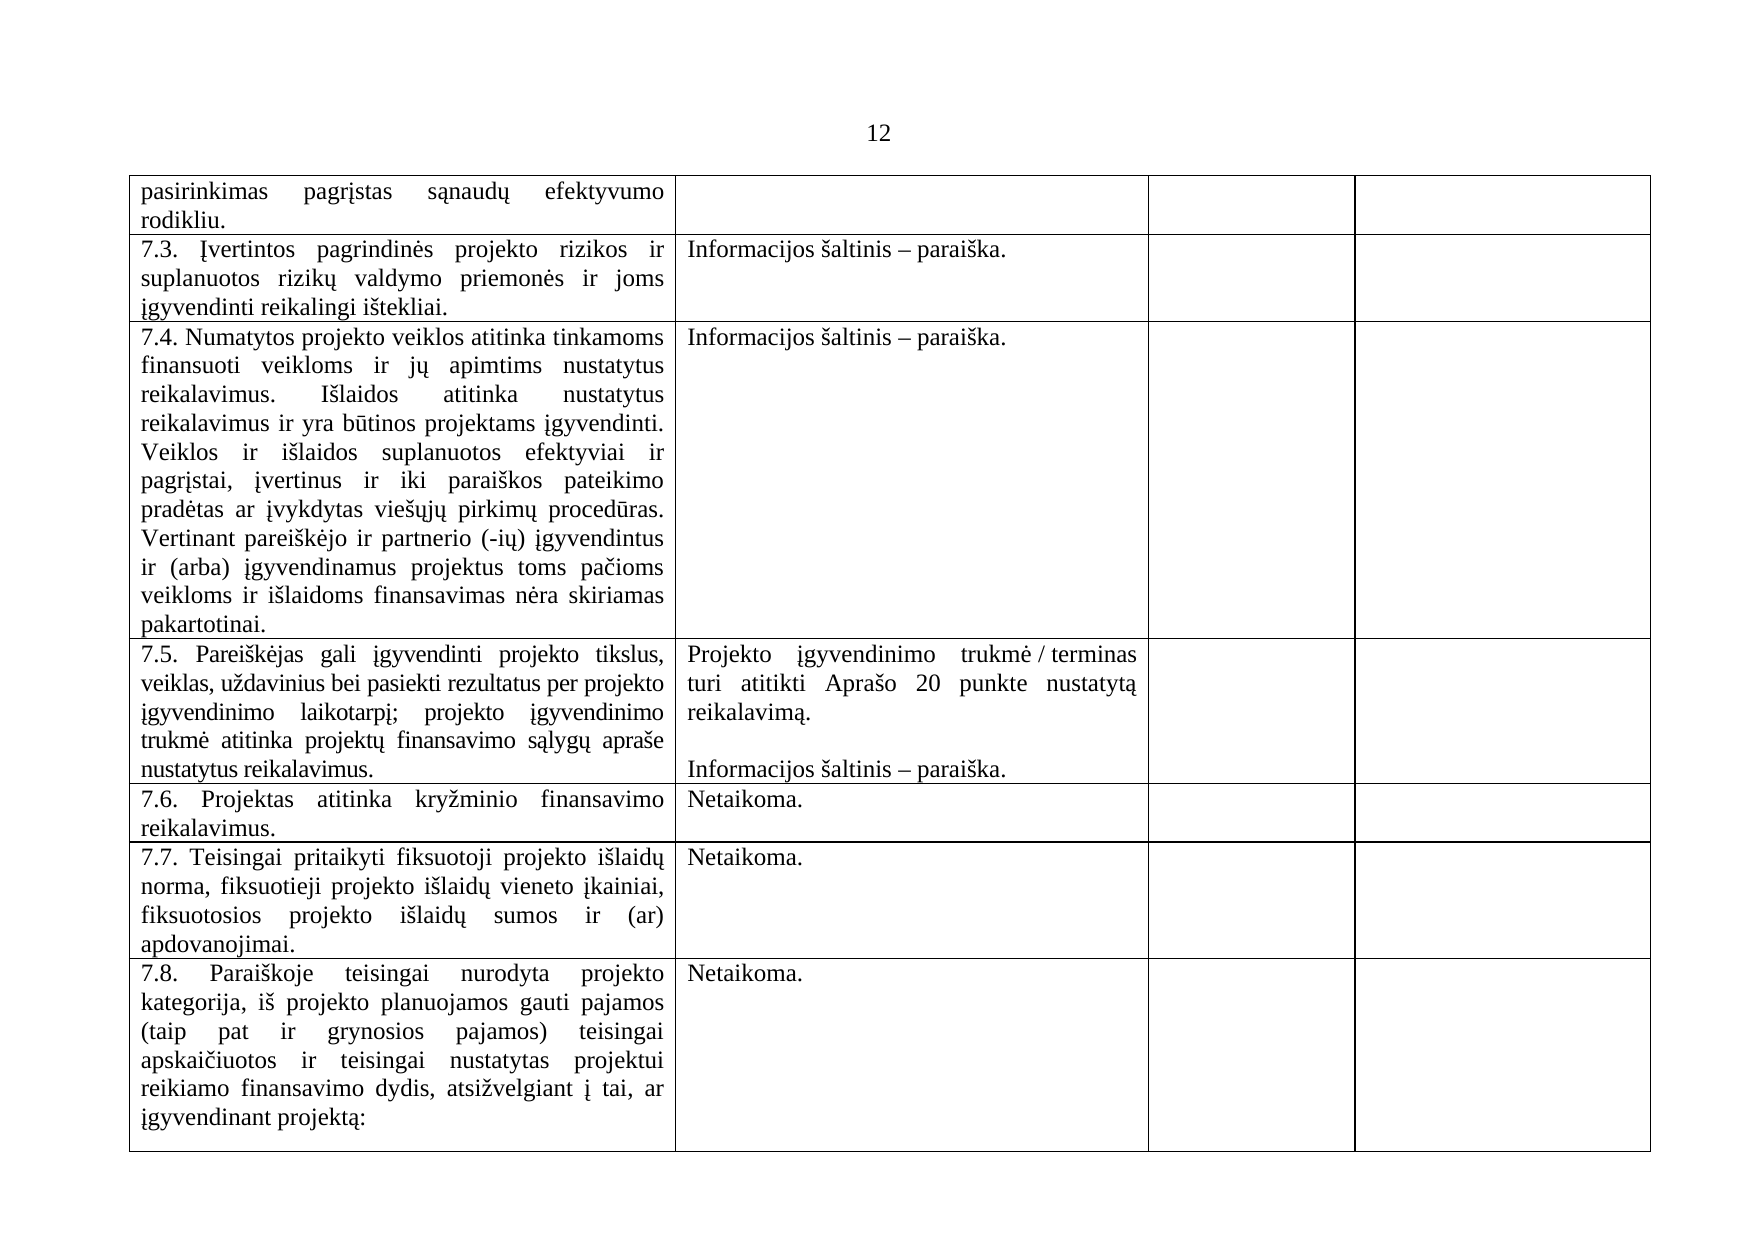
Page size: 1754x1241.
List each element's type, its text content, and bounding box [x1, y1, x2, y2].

table_cell Netaikoma. [676, 959, 1148, 1151]
table_cell [1356, 639, 1650, 783]
table_cell [1149, 843, 1354, 957]
table_cell [1149, 959, 1354, 1151]
table_cell Informacijos šaltinis – paraiška. [676, 235, 1148, 321]
table_cell 7.5. Pareiškėjas gali įgyvendinti projekto tikslus, veiklas, uždavinius bei pasiekti rezultatus per projekto įgyvendinimo laikotarpį; projekto įgyvendinimo trukmė atitinka projektų finansavimo sąlygų apraše nustatytus reikalavimus. [130, 639, 675, 783]
table_cell [1149, 176, 1354, 233]
table_cell [1149, 639, 1354, 783]
table_cell [1149, 322, 1354, 638]
table_cell pasirinkimas pagrįstas sąnaudų efektyvumo rodikliu. [130, 176, 675, 233]
table_cell [1149, 784, 1354, 841]
table_cell 7.6. Projektas atitinka kryžminio finansavimo reikalavimus. [130, 784, 675, 841]
table_cell [1356, 959, 1650, 1151]
table_cell 7.8. Paraiškoje teisingai nurodyta projekto kategorija, iš projekto planuojamos gauti pajamos (taip pat ir grynosios pajamos) teisingai apskaičiuotos ir teisingai nustatytas projektui reikiamo finansavimo dydis, atsižvelgiant į tai, ar įgyvendinant projektą: [130, 959, 675, 1151]
table_cell 7.3. Įvertintos pagrindinės projekto rizikos ir suplanuotos rizikų valdymo priemonės ir joms įgyvendinti reikalingi ištekliai. [130, 235, 675, 321]
table_cell [1356, 784, 1650, 841]
table_cell [1356, 176, 1650, 233]
table_cell 7.7. Teisingai pritaikyti fiksuotoji projekto išlaidų norma, fiksuotieji projekto išlaidų vieneto įkainiai, fiksuotosios projekto išlaidų sumos ir (ar) apdovanojimai. [130, 843, 675, 957]
table_cell [676, 176, 1148, 233]
table_cell [1356, 843, 1650, 957]
table_cell Projekto įgyvendinimo trukmė / terminas turi atitikti Aprašo 20 punkte nustatytą reikalavimą. Informacijos šaltinis – paraiška. [676, 639, 1148, 783]
table_cell Informacijos šaltinis – paraiška. [676, 322, 1148, 638]
table_cell Netaikoma. [676, 784, 1148, 841]
table_cell [1149, 235, 1354, 321]
table_cell Netaikoma. [676, 843, 1148, 957]
table_cell [1356, 322, 1650, 638]
table_cell [1356, 235, 1650, 321]
table_cell 7.4. Numatytos projekto veiklos atitinka tinkamoms finansuoti veikloms ir jų apimtims nustatytus reikalavimus. Išlaidos atitinka nustatytus reikalavimus ir yra būtinos projektams įgyvendinti. Veiklos ir išlaidos suplanuotos efektyviai ir pagrįstai, įvertinus ir iki paraiškos pateikimo pradėtas ar įvykdytas viešųjų pirkimų procedūras. Vertinant pareiškėjo ir partnerio (-ių) įgyvendintus ir (arba) įgyvendinamus projektus toms pačioms veikloms ir išlaidoms finansavimas nėra skiriamas pakartotinai. [130, 322, 675, 638]
